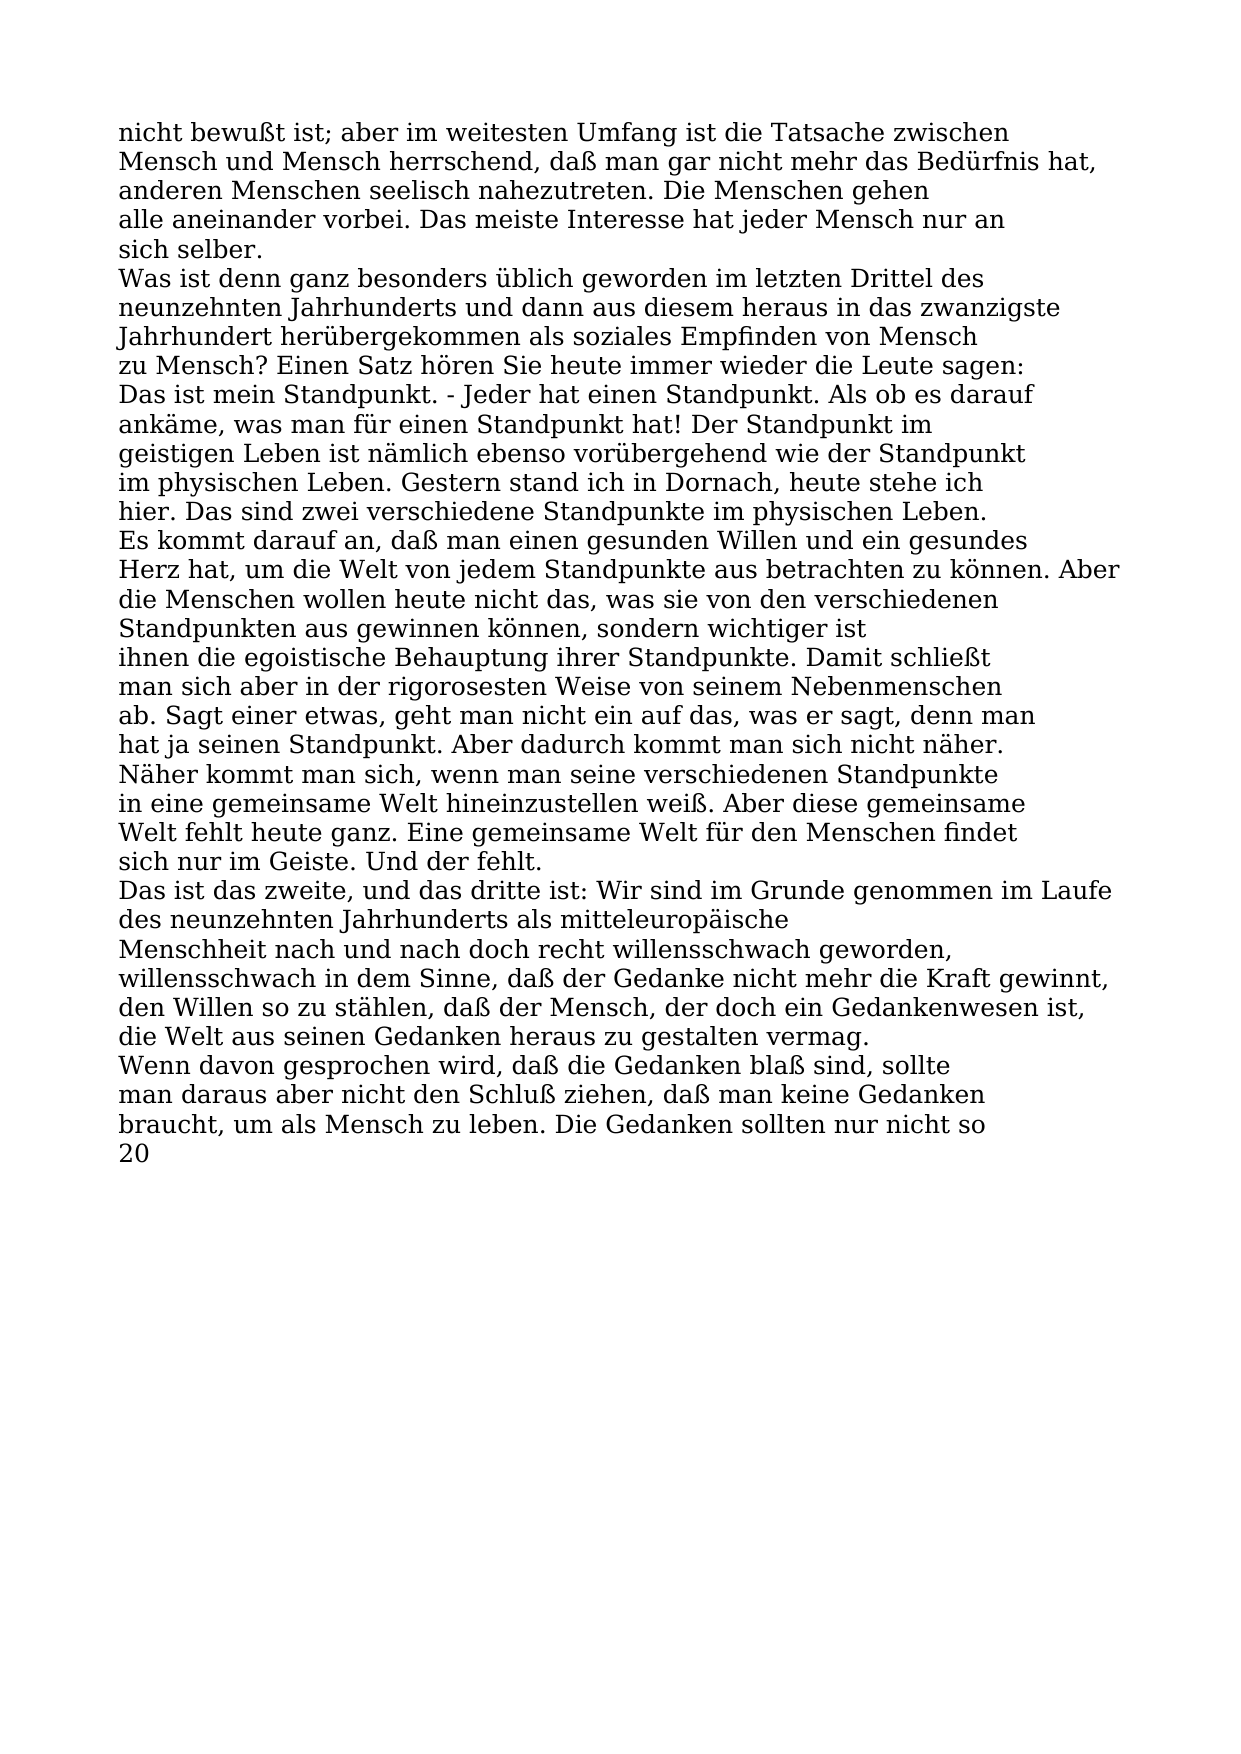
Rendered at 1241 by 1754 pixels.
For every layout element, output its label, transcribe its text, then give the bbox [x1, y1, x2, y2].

text ab. Sagt einer etwas, geht man nicht ein auf das, was er sagt, denn man [118, 701, 1122, 731]
text neunzehnten Jahrhunderts und dann aus diesem heraus in das zwanzigste Jahrhundert herübergekommen als soziales Empfinden von Mensch [118, 293, 1122, 351]
text Das ist mein Standpunkt. - Jeder hat einen Standpunkt. Als ob es darauf ankäme, was man für einen Standpunkt hat! Der Standpunkt im [118, 381, 1122, 439]
text in eine gemeinsame Welt hineinzustellen weiß. Aber diese gemeinsame [118, 789, 1122, 818]
text man sich aber in der rigorosesten Weise von seinem Nebenmenschen [118, 672, 1122, 701]
text Näher kommt man sich, wenn man seine verschiedenen Standpunkte [118, 760, 1122, 789]
text braucht, um als Mensch zu leben. Die Gedanken sollten nur nicht so [118, 1110, 1122, 1139]
text nicht bewußt ist; aber im weitesten Umfang ist die Tatsache zwischen [118, 118, 1122, 147]
text Mensch und Mensch herrschend, daß man gar nicht mehr das Bedürfnis hat, anderen Menschen seelisch nahezutreten. Die Menschen gehen [118, 147, 1122, 206]
text Herz hat, um die Welt von jedem Standpunkte aus betrachten zu können. Aber die Menschen wollen heute nicht das, was sie von den verschiedenen Standpunkten aus gewinnen können, sondern wichtiger ist [118, 556, 1122, 643]
text 20 [118, 1139, 1122, 1168]
text ihnen die egoistische Behauptung ihrer Standpunkte. Damit schließt [118, 643, 1122, 672]
text man daraus aber nicht den Schluß ziehen, daß man keine Gedanken [118, 1081, 1122, 1110]
text sich selber. [118, 235, 1122, 264]
text Das ist das zweite, und das dritte ist: Wir sind im Grunde genommen im Laufe des neunzehnten Jahrhunderts als mitteleuropäische [118, 876, 1122, 935]
text Menschheit nach und nach doch recht willensschwach geworden, willensschwach in dem Sinne, daß der Gedanke nicht mehr die Kraft gewinnt, den Willen so zu stählen, daß der Mensch, der doch ein Gedankenwesen ist, die Welt aus seinen Gedanken heraus zu gestalten vermag. [118, 935, 1122, 1051]
text Was ist denn ganz besonders üblich geworden im letzten Drittel des [118, 264, 1122, 293]
text hier. Das sind zwei verschiedene Standpunkte im physischen Leben. [118, 497, 1122, 526]
text Welt fehlt heute ganz. Eine gemeinsame Welt für den Menschen findet [118, 818, 1122, 847]
text zu Mensch? Einen Satz hören Sie heute immer wieder die Leute sagen: [118, 351, 1122, 381]
text geistigen Leben ist nämlich ebenso vorübergehend wie der Standpunkt [118, 439, 1122, 468]
text alle aneinander vorbei. Das meiste Interesse hat jeder Mensch nur an [118, 206, 1122, 235]
text Wenn davon gesprochen wird, daß die Gedanken blaß sind, sollte [118, 1051, 1122, 1081]
text Es kommt darauf an, daß man einen gesunden Willen und ein gesundes [118, 526, 1122, 556]
text sich nur im Geiste. Und der fehlt. [118, 847, 1122, 876]
text hat ja seinen Standpunkt. Aber dadurch kommt man sich nicht näher. [118, 731, 1122, 760]
text im physischen Leben. Gestern stand ich in Dornach, heute stehe ich [118, 468, 1122, 497]
